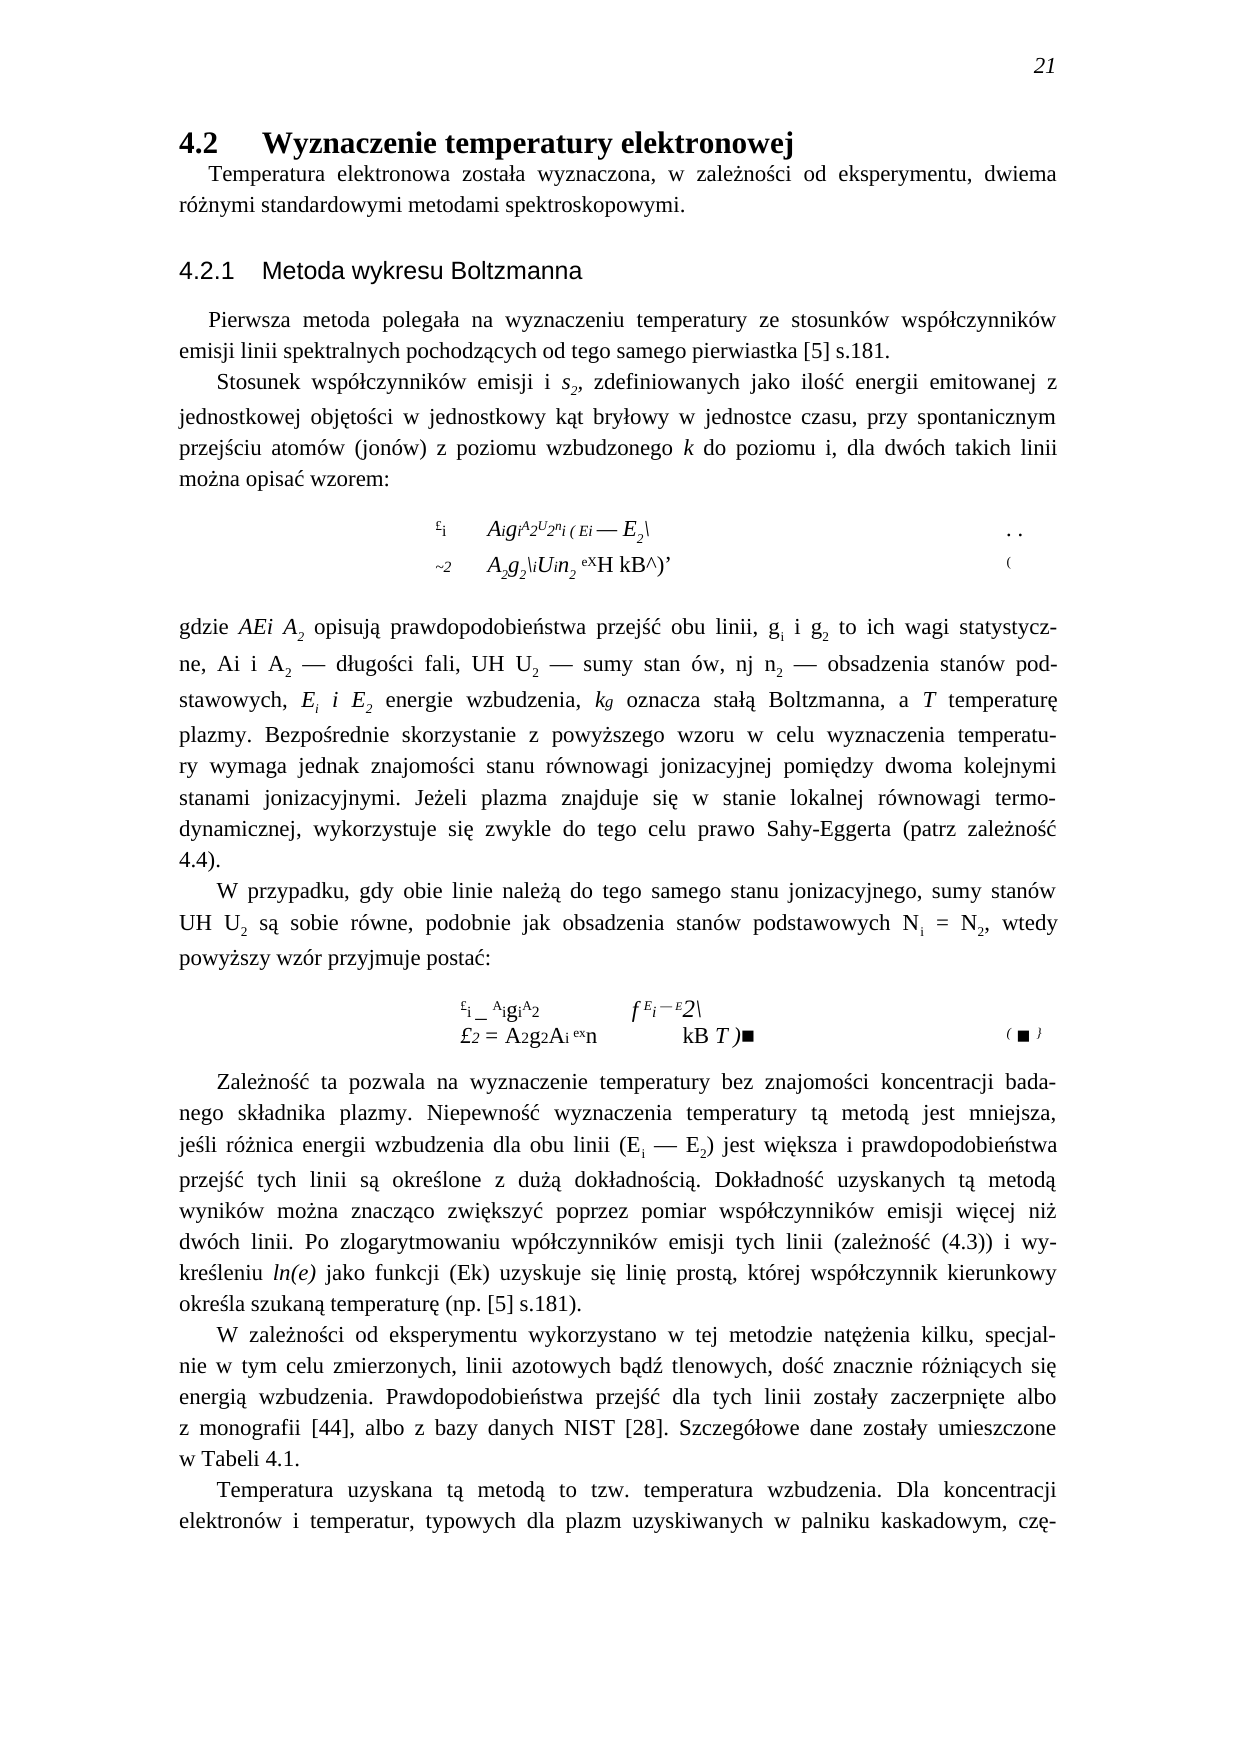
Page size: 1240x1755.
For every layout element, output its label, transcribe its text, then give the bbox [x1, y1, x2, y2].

text W przypadku, gdy obie linie należą do tego samego stanu jonizacyjnego, sumy stanów UH U2 są sobie równe, podobnie jak obsadzenia stanów podstawowych Ni = N2, wtedy powyższy wzór przyjmuje postać: [179, 877, 1058, 970]
text £i AigiA2U2ni ( Ei — E2\ . . [433, 515, 1058, 546]
text W zależności od eksperymentu wykorzystano w tej metodzie natężenia kilku, specjal- nie w tym celu zmierzonych, linii azotowych bądź tlenowych, dość znacznie różniących się energią wzbudzenia. Prawdopodobieństwa przejść dla tych linii zostały zaczerpnięte albo z monografii [44], albo z bazy danych NIST [28]. Szczegółowe dane zostały umieszczone w Tabeli 4.1. [179, 1321, 1058, 1472]
text ~2 A2g2\iUin2 eXH kB^)’ ( [433, 552, 1058, 582]
text Temperatura uzyskana tą metodą to tzw. temperatura wzbudzenia. Dla koncentracji elektronów i temperatur, typowych dla plazm uzyskiwanych w palniku kaskadowym, czę- [179, 1477, 1058, 1534]
text Temperatura elektronowa została wyznaczona, w zależności od eksperymentu, dwiema różnymi standardowymi metodami spektroskopowymi. [179, 161, 1058, 218]
text Zależność ta pozwala na wyznaczenie temperatury bez znajomości koncentracji bada- nego składnika plazmy. Niepewność wyznaczenia temperatury tą metodą jest mniejsza, jeśli różnica energii wzbudzenia dla obu linii (Ei — E2) jest większa i prawdopodobieństwa przejść tych linii są określone z dużą dokładnością. Dokładność uzyskanych tą metodą wyników można znacząco zwiększyć poprzez pomiar współczynników emisji więcej niż dwóch linii. Po zlogarytmowaniu wpółczynników emisji tych linii (zależność (4.3)) i wy- kreśleniu ln(e) jako funkcji (Ek) uzyskuje się linię prostą, której współczynnik kierunkowy określa szukaną temperaturę (np. [5] s.181). [179, 1068, 1058, 1317]
text Pierwsza metoda polegała na wyznaczeniu temperatury ze stosunków współczynników emisji linii spektralnych pochodzących od tego samego pierwiastka [5] s.181. [179, 306, 1058, 363]
subtitle 4.2 Wyznaczenie temperatury elektronowej [179, 124, 1058, 161]
text Stosunek współczynników emisji i s2, zdefiniowanych jako ilość energii emitowanej z jednostkowej objętości w jednostkowy kąt bryłowy w jednostce czasu, przy spontanicznym przejściu atomów (jonów) z poziomu wzbudzonego k do poziomu i, dla dwóch takich linii można opisać wzorem: [179, 368, 1058, 492]
text £2 = A2g2Ai exn kB T )■ ( ■ } [458, 1023, 1058, 1049]
list Metoda wykresu Boltzmanna [179, 256, 1058, 285]
text gdzie AEi A2 opisują prawdopodobieństwa przejść obu linii, gi i g2 to ich wagi statystycz- ne, Ai i A2 — długości fali, UH U2 — sumy stan ów, nj n2 — obsadzenia stanów pod- stawowych, Ei i E2 energie wzbudzenia, kg oznacza stałą Boltzmanna, a T temperaturę plazmy. Bezpośrednie skorzystanie z powyższego wzoru w celu wyznaczenia temperatu- ry wymaga jednak znajomości stanu równowagi jonizacyjnej pomiędzy dwoma kolejnymi stanami jonizacyjnymi. Jeżeli plazma znajduje się w stanie lokalnej równowagi termo- dynamicznej, wykorzystuje się zwykle do tego celu prawo Sahy-Eggerta (patrz zależność 4.4). [179, 613, 1058, 872]
text £i _ AigiA2 f Ei — e2\ [458, 994, 1058, 1023]
